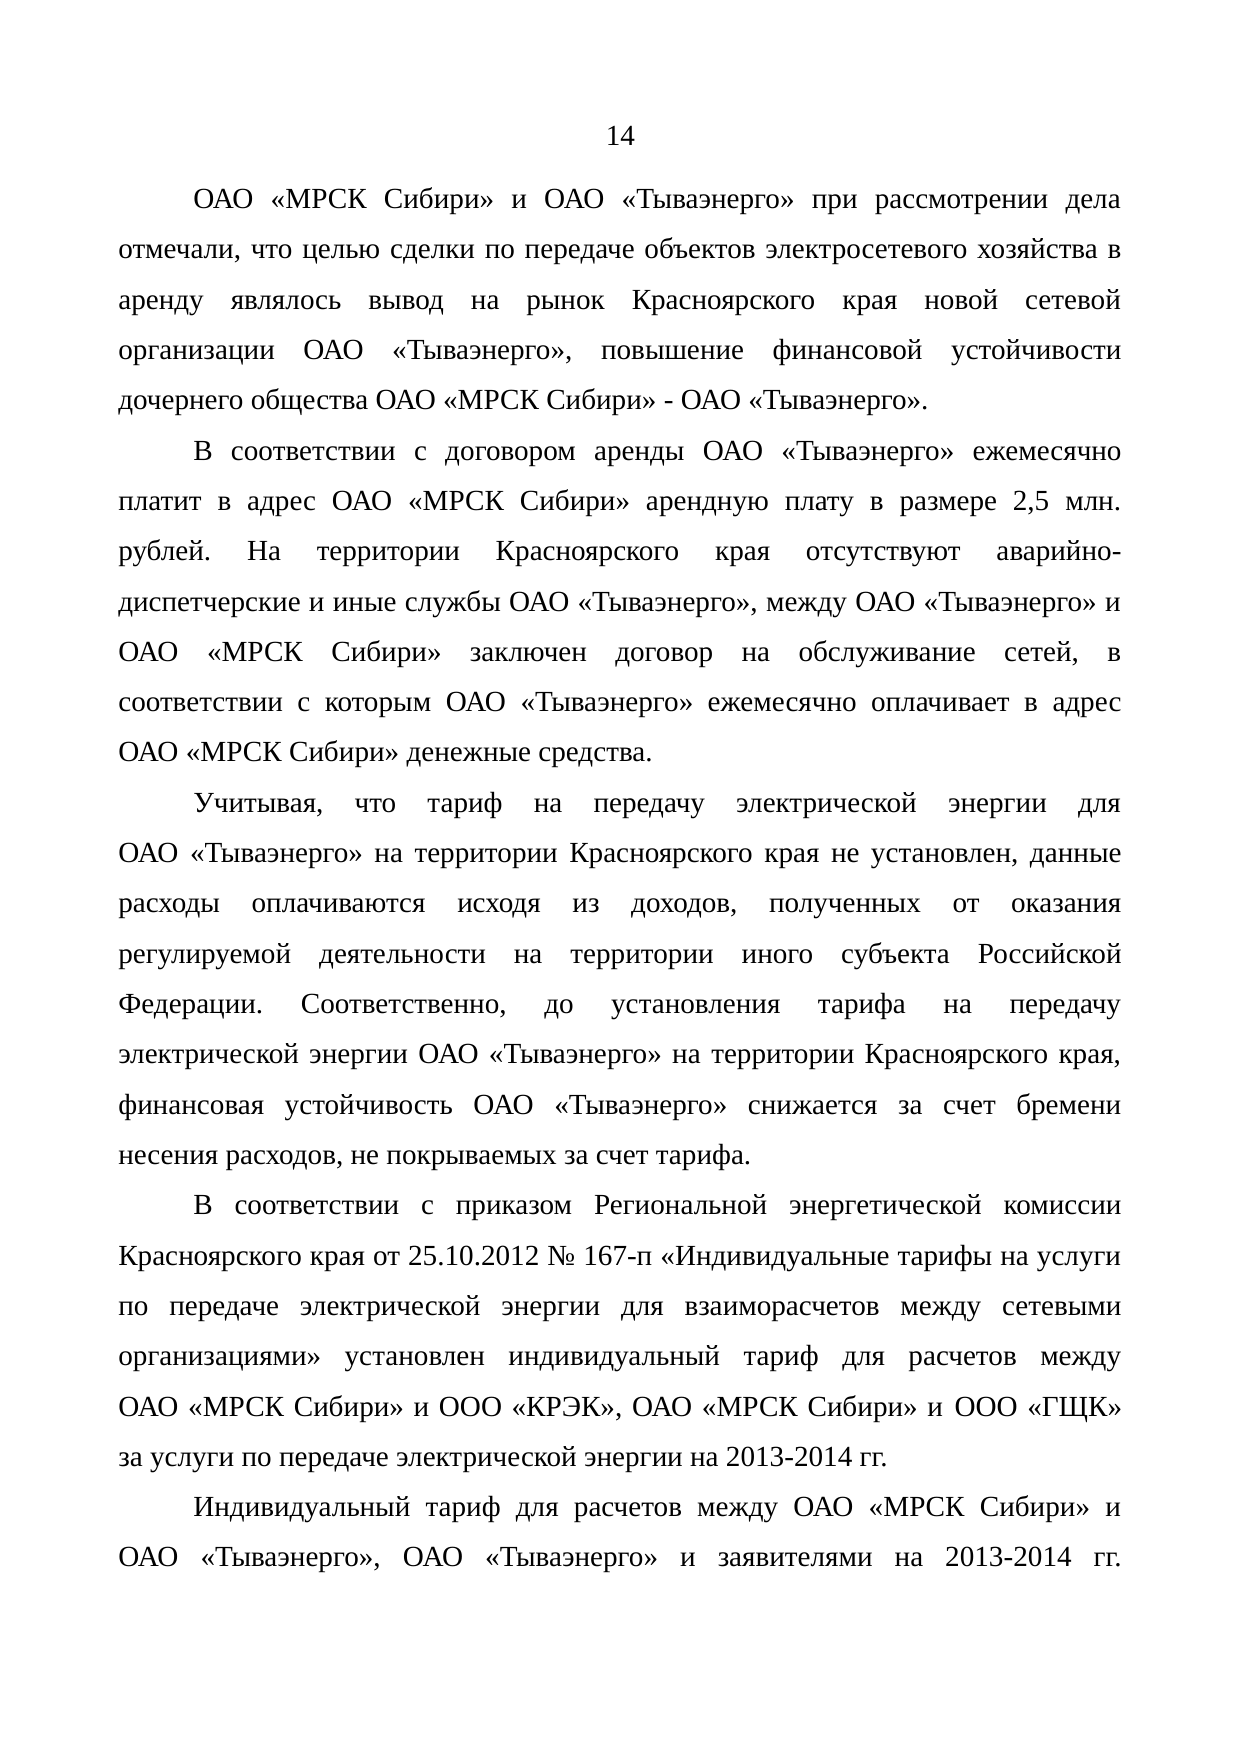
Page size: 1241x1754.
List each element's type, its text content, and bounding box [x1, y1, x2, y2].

text В соответствии с приказом Региональной энергетической комиссии Красноярского края от 25.10.2012 № 167-п «Индивидуальные тарифы на услуги по передаче электрической энергии для взаиморасчетов между сетевыми организациями» установлен индивидуальный тариф для расчетов между ОАО «МРСК Сибири» и ООО «КРЭК», ОАО «МРСК Сибири» и ООО «ГЩК» за услуги по передаче электрической энергии на 2013-2014 гг. [118, 1187, 1122, 1472]
text Учитывая, что тариф на передачу электрической энергии для ОАО «Тываэнерго» на территории Красноярского края не установлен, данные расходы оплачиваются исходя из доходов, полученных от оказания регулируемой деятельности на территории иного субъекта Российской Федерации. Соответственно, до установления тарифа на передачу электрической энергии ОАО «Тываэнерго» на территории Красноярского края, финансовая устойчивость ОАО «Тываэнерго» снижается за счет бремени несения расходов, не покрываемых за счет тарифа. [118, 785, 1122, 1171]
text ОАО «МРСК Сибири» и ОАО «Тываэнерго» при рассмотрении дела отмечали, что целью сделки по передаче объектов электросетевого хозяйства в аренду являлось вывод на рынок Красноярского края новой сетевой организации ОАО «Тываэнерго», повышение финансовой устойчивости дочернего общества ОАО «МРСК Сибири» - ОАО «Тываэнерго». [118, 181, 1122, 416]
text В соответствии с договором аренды ОАО «Тываэнерго» ежемесячно платит в адрес ОАО «МРСК Сибири» арендную плату в размере 2,5 млн. рублей. На территории Красноярского края отсутствуют аварийно-диспетчерские и иные службы ОАО «Тываэнерго», между ОАО «Тываэнерго» и ОАО «МРСК Сибири» заключен договор на обслуживание сетей, в соответствии с которым ОАО «Тываэнерго» ежемесячно оплачивает в адрес ОАО «МРСК Сибири» денежные средства. [118, 433, 1122, 768]
text Индивидуальный тариф для расчетов между ОАО «МРСК Сибири» и ОАО «Тываэнерго», ОАО «Тываэнерго» и заявителями на 2013-2014 гг. [118, 1489, 1122, 1573]
